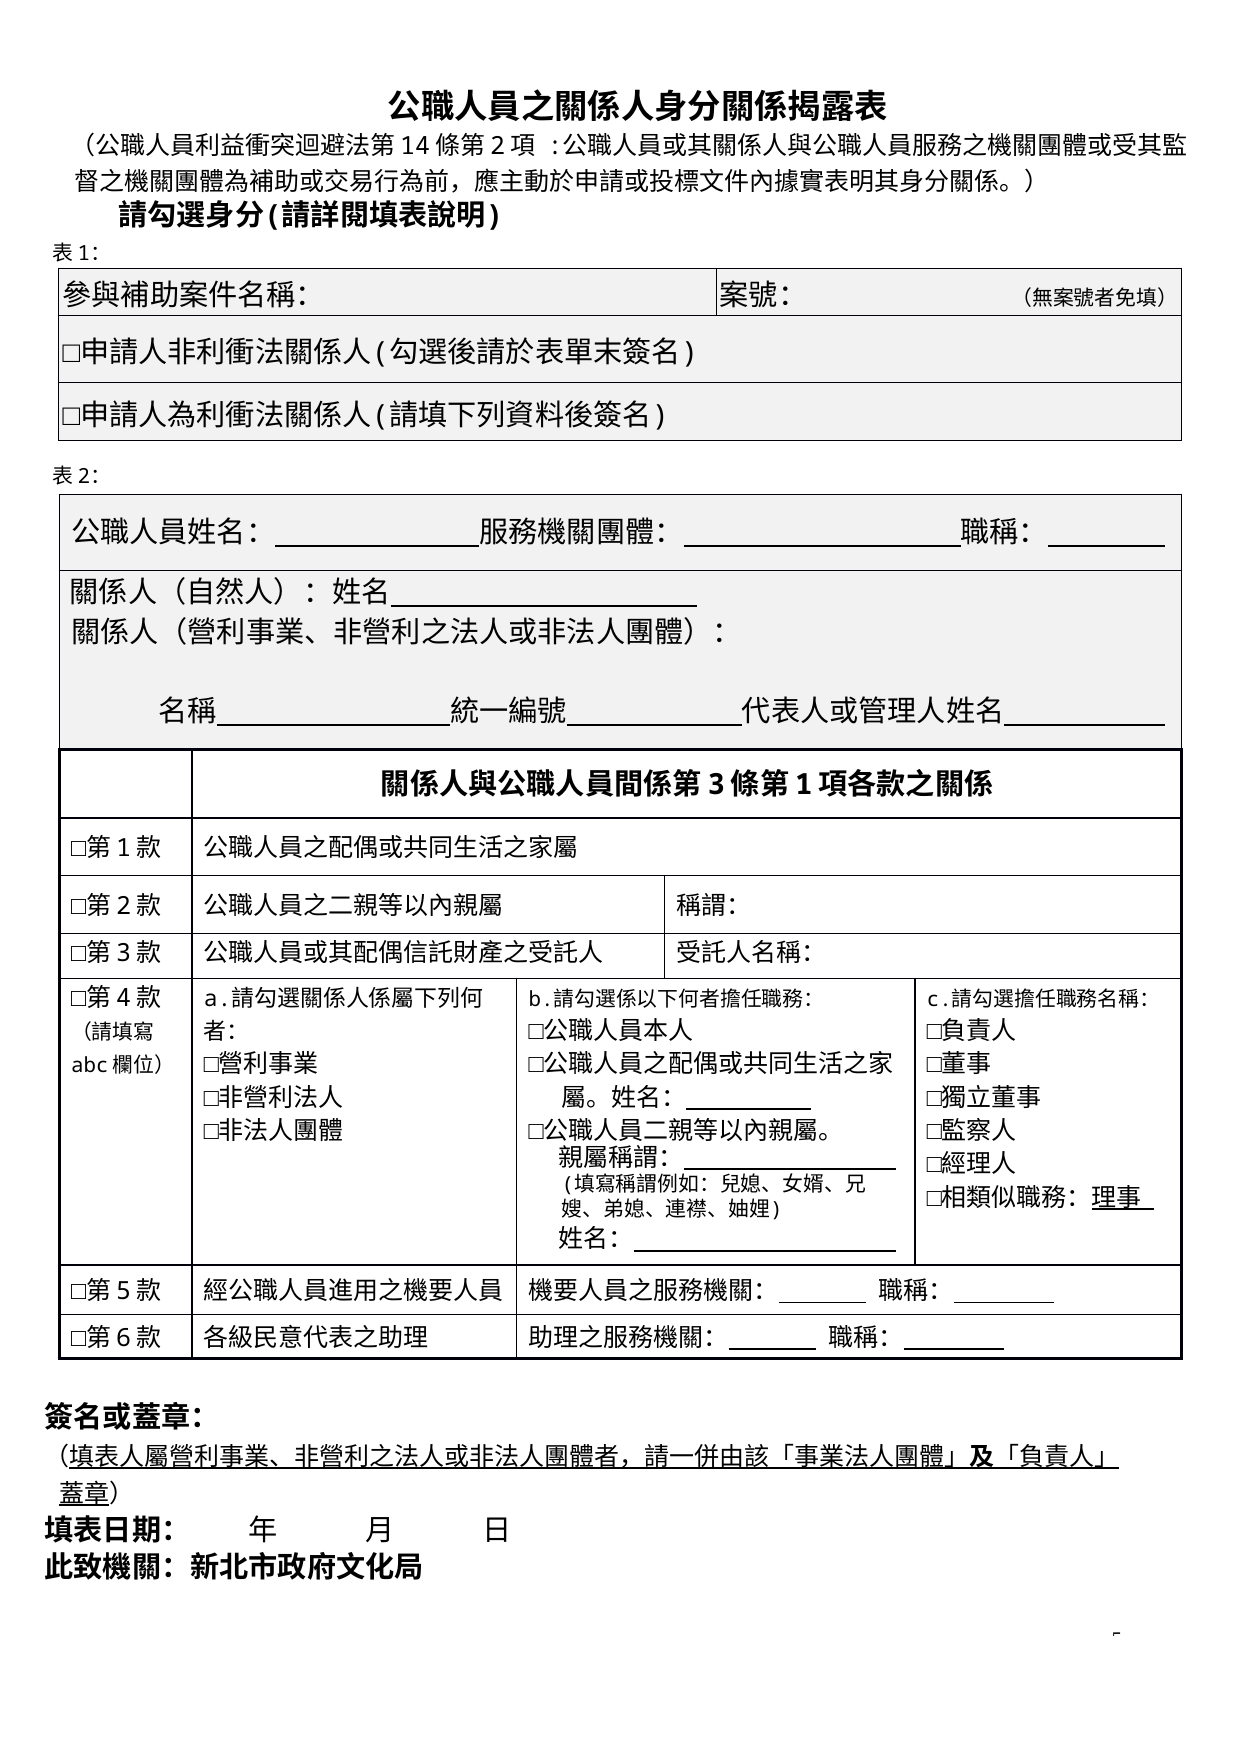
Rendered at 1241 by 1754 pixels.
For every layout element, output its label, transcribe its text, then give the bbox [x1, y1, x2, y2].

text 表1： [15, 232, 1201, 268]
table_cell □第1款 [61, 819, 191, 874]
table_cell □第6款 [61, 1315, 191, 1357]
table_cell □第5款 [61, 1266, 191, 1314]
table_cell □申請人非利衝法關係人(勾選後請於表單末簽名) [59, 316, 1181, 382]
text （填表人屬營利事業、非營利之法人或非法人團體者，請一併由該「事業法人團體」及「負責人」蓋章） [44, 1435, 1122, 1510]
table_cell □第2款 [61, 876, 191, 933]
table_cell 各級民意代表之助理 [193, 1315, 516, 1357]
table_cell 公職人員或其配偶信託財產之受託人 [193, 934, 664, 978]
table_cell □申請人為利衝法關係人(請填下列資料後簽名) [59, 383, 1181, 440]
table_header 參與補助案件名稱： [59, 269, 716, 315]
table_cell a.請勾選關係人係屬下列何者： □營利事業 □非營利法人 □非法人團體 [193, 979, 516, 1264]
table_header 公職人員姓名： 服務機關團體： 職稱： [60, 495, 1181, 570]
text 請勾選身分(請詳閱填表說明) [118, 197, 1196, 232]
table_cell 公職人員之二親等以內親屬 [193, 876, 664, 933]
text 此致機關：新北市政府文化局 [44, 1547, 1122, 1585]
table_cell 關係人與公職人員間係第3條第1項各款之關係 [193, 751, 1180, 817]
table_cell 助理之服務機關： 職稱： [517, 1315, 1180, 1357]
table_cell 關 關係人（自然人）：姓名 關係人（營利事業、非營利之法人或非法人團體）： 名稱 統一編號 代表人或管理人姓名 [60, 571, 1181, 748]
text 填表日期： 年 月 日 [44, 1510, 1122, 1547]
table_cell 機要人員之服務機關： 職稱： [517, 1266, 1180, 1314]
text 公職人員之關係人身分關係揭露表 [15, 89, 1240, 126]
table_cell 經公職人員進用之機要人員 [193, 1266, 516, 1314]
table_cell □第3款 [61, 934, 191, 978]
table_cell 受託人名稱： [665, 934, 1180, 978]
table_cell 公職人員之配偶或共同生活之家屬 [193, 819, 1180, 874]
text 簽名或蓋章： [44, 1397, 1122, 1435]
table_cell b.請勾選係以下何者擔任職務： □公職人員本人 □公職人員之配偶或共同生活之家屬。姓名： □公職人員二親等以內親屬。 親屬稱謂： (填寫稱謂例如：兒媳、女婿、兄嫂、弟媳、連襟、妯娌) 姓名： [517, 979, 914, 1264]
text 表2： [15, 441, 1122, 493]
table_cell □第4款 （請填寫abc欄位） [61, 979, 191, 1264]
table_cell [61, 751, 191, 817]
table_header 案號： （無案號者免填） [717, 269, 1181, 315]
table_cell c.請勾選擔任職務名稱： □負責人 □董事 □獨立董事 □監察人 □經理人 □相類似職務：理事 [916, 979, 1180, 1264]
table_cell 稱謂： [665, 876, 1180, 933]
list （公職人員利益衝突迴避法第14條第2項 :公職人員或其關係人與公職人員服務之機關團體或受其監督之機關團體為補助或交易行為前，應主動於申請或投標文件內據實表明其身分關係。） [70, 126, 1196, 197]
